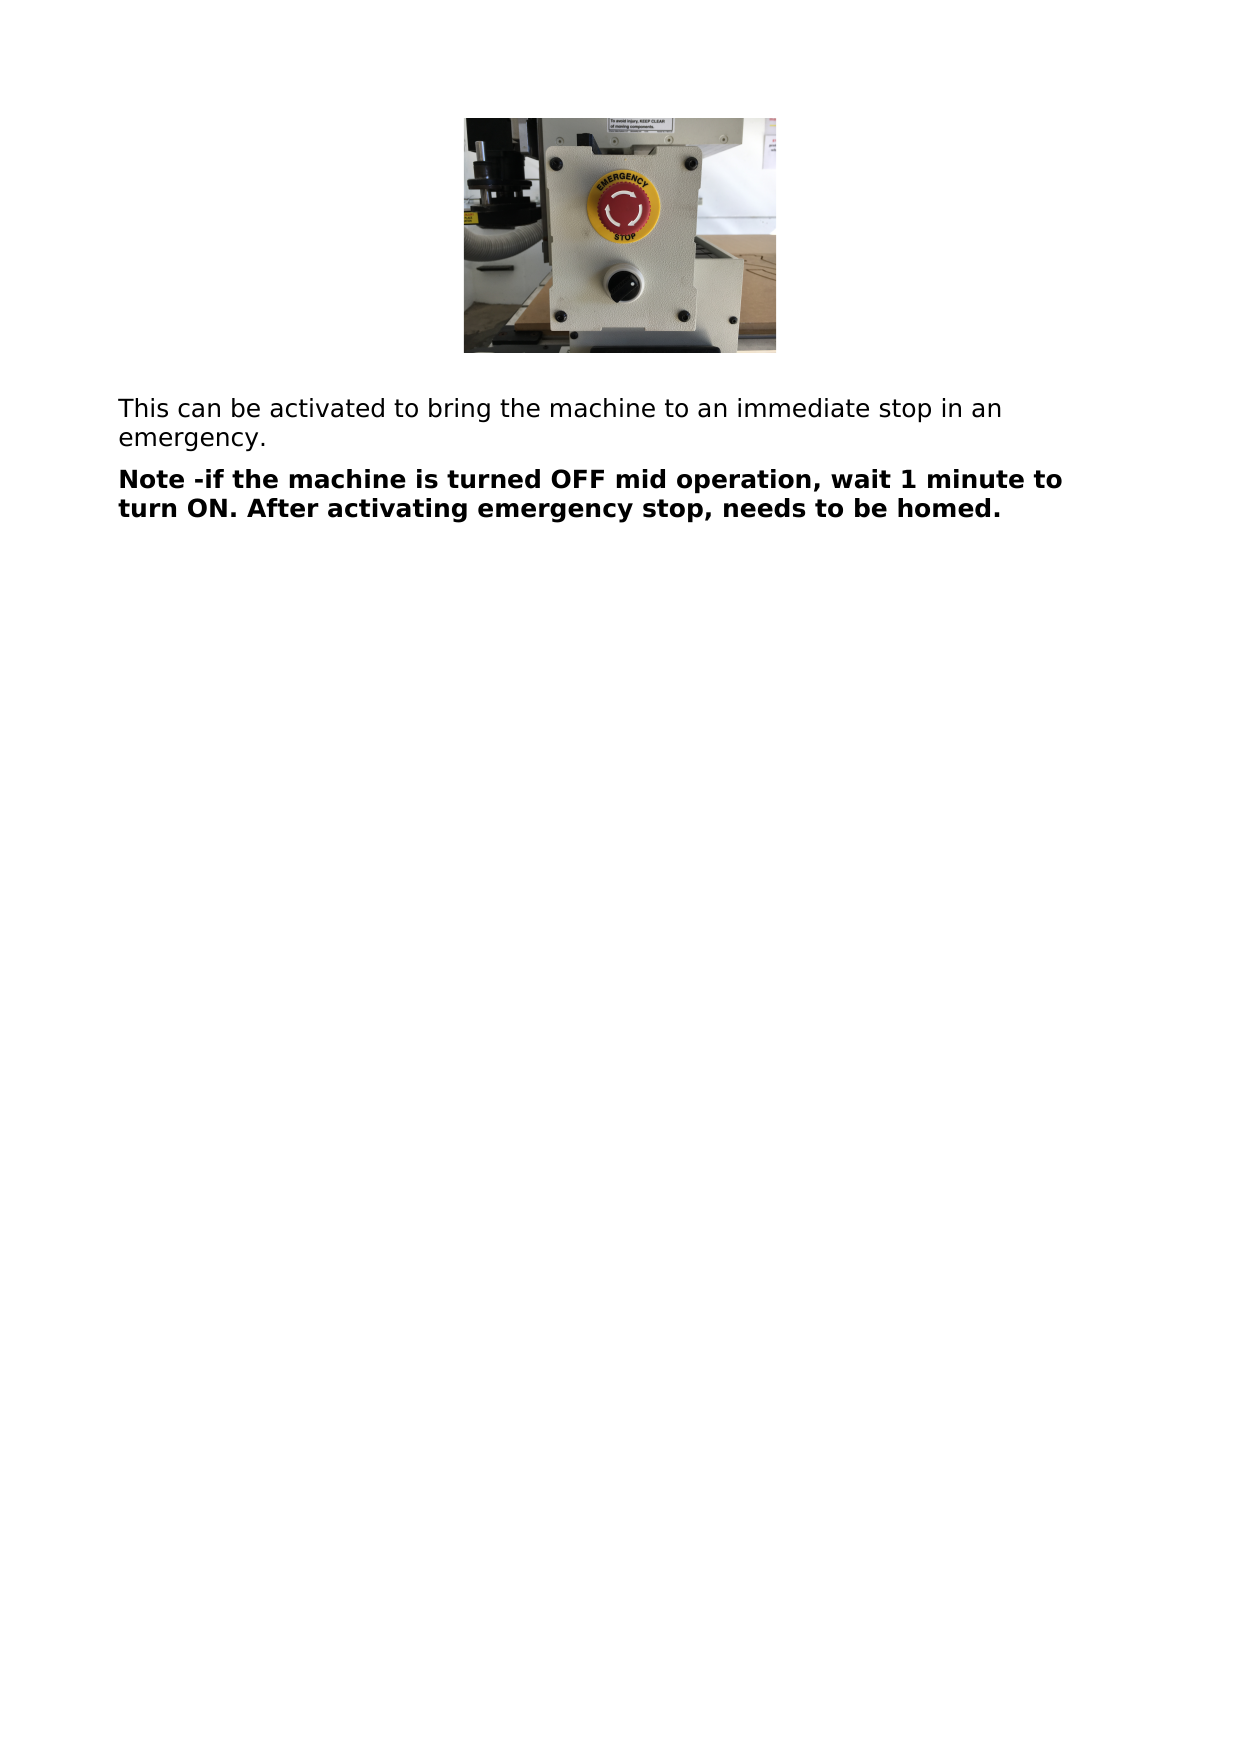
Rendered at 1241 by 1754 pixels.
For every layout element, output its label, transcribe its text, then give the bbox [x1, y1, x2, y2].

text This can be activated to bring the machine to an immediate stop in an emergency. [118, 394, 1122, 452]
text Note -if the machine is turned OFF mid operation, wait 1 minute to turn ON. After activating emergency stop, needs to be homed. [118, 465, 1122, 523]
picture [463, 118, 777, 353]
